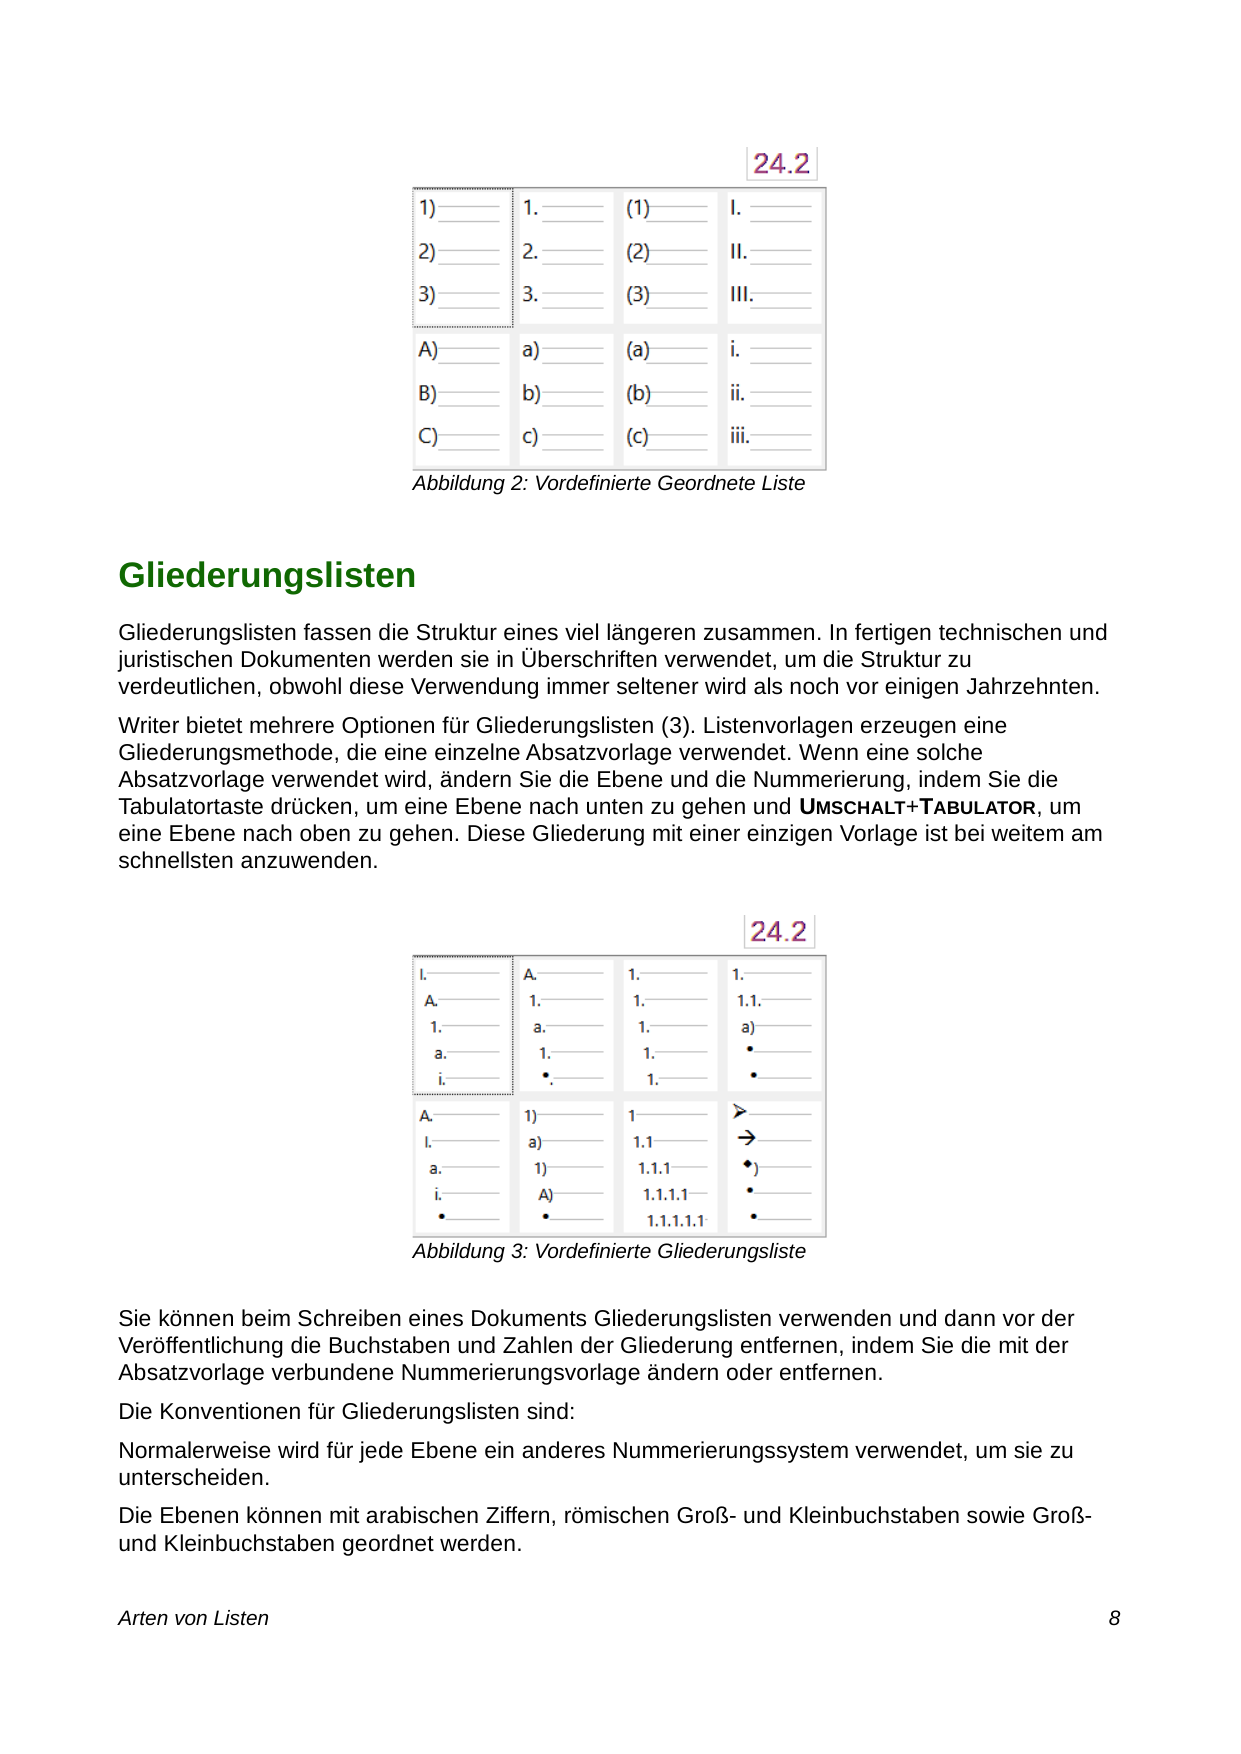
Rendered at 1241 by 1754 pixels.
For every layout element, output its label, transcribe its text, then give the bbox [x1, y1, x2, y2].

text Die Konventionen für Gliederungslisten sind: [118, 1397, 1122, 1424]
picture [412, 915, 828, 1239]
text Abbildung 2: Vordefinierte Geordnete Liste [413, 472, 828, 495]
text Sie können beim Schreiben eines Dokuments Gliederungslisten verwenden und dann vor der Veröffentlichung die Buchstaben und Zahlen der Gliederung entfernen, indem Sie die mit der Absatzvorlage verbundene Nummerierungsvorlage ändern oder entfernen. [118, 1304, 1122, 1385]
text Die Ebenen können mit arabischen Ziffern, römischen Groß- und Kleinbuchstaben sowie Groß- und Kleinbuchstaben geordnet werden. [118, 1502, 1122, 1556]
picture [412, 147, 828, 472]
text Abbildung 3: Vordefinierte Gliederungsliste [413, 1239, 828, 1263]
text Gliederungslisten fassen die Struktur eines viel längeren zusammen. In fertigen technischen und juristischen Dokumenten werden sie in Überschriften verwendet, um die Struktur zu verdeutlichen, obwohl diese Verwendung immer seltener wird als noch vor einigen Jahrzehnten. [118, 618, 1122, 699]
text Normalerweise wird für jede Ebene ein anderes Nummerierungssystem verwendet, um sie zu unterscheiden. [118, 1436, 1122, 1490]
subtitle Gliederungslisten [118, 554, 1122, 595]
text Writer bietet mehrere Optionen für Gliederungslisten (Abbildung 3). Listenvorlagen erzeugen eine Gliederungsmethode, die eine einzelne Absatzvorlage verwendet. Wenn eine solche Absatzvorlage verwendet wird, ändern Sie die Ebene und die Nummerierung, indem Sie die Tabulatortaste drücken, um eine Ebene nach unten zu gehen und Umschalt+Tabulator, um eine Ebene nach oben zu gehen. Diese Gliederung mit einer einzigen Vorlage ist bei weitem am schnellsten anzuwenden. [118, 711, 1122, 874]
